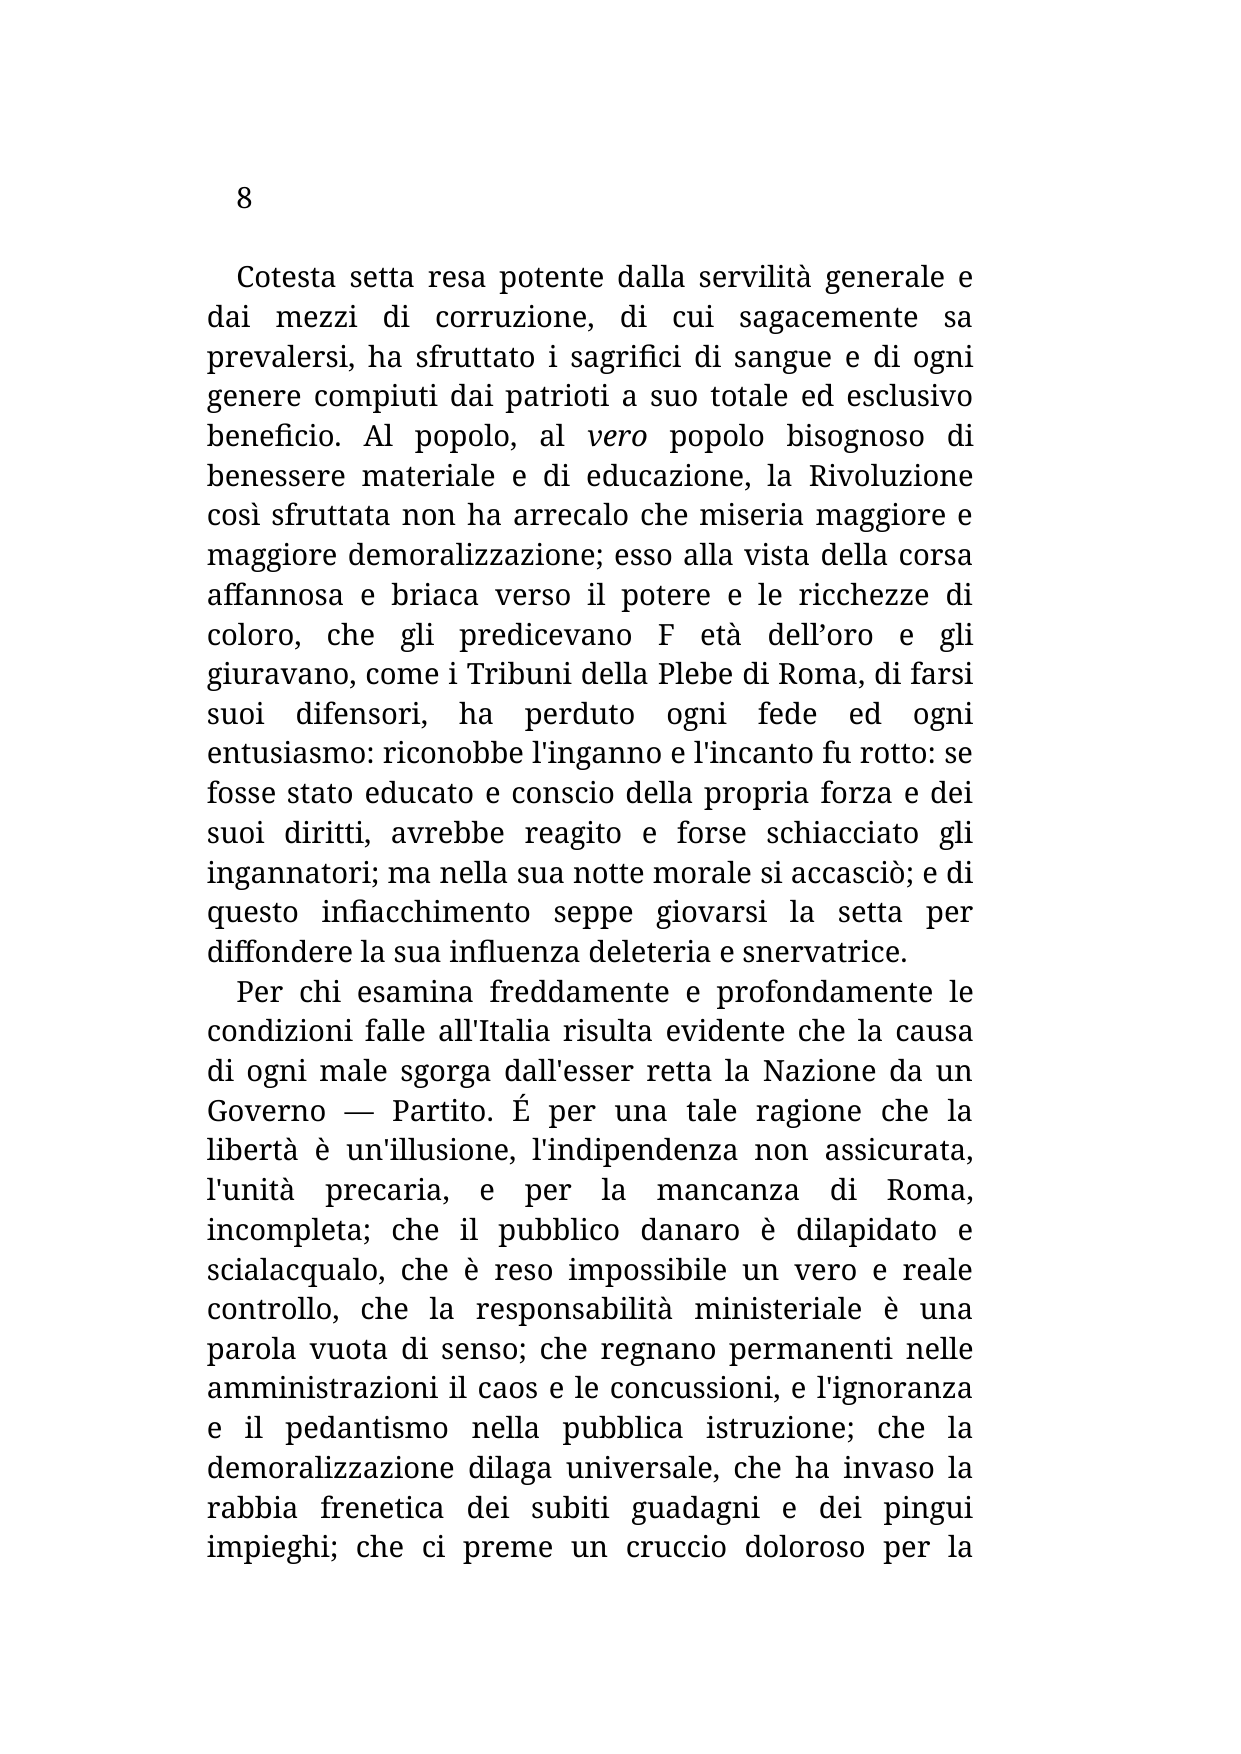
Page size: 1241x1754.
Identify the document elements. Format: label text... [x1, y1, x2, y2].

text Cotesta setta resa potente dalla servilità generale e dai mezzi di corruzione, di cui sagacemente sa prevalersi, ha sfruttato i sagrifici di sangue e di ogni genere compiuti dai patrioti a suo totale ed esclusivo beneficio. Al popolo, al vero popolo bisognoso di benessere materiale e di educazione, la Rivoluzione così sfruttata non ha arrecalo che miseria maggiore e maggiore demoralizzazione; esso alla vista della corsa affannosa e briaca verso il potere e le ricchezze di coloro, che gli predicevano F età dell’oro e gli giuravano, come i Tribuni della Plebe di Roma, di farsi suoi difensori, ha perduto ogni fede ed ogni entusiasmo: riconobbe l'inganno e l'incanto fu rotto: se fosse stato educato e conscio della propria forza e dei suoi diritti, avrebbe reagito e forse schiacciato gli ingannatori; ma nella sua notte morale si accasciò; e di questo infiacchimento seppe giovarsi la setta per diffondere la sua influenza deleteria e snervatrice. [207, 257, 974, 971]
text Per chi esamina freddamente e profondamente le condizioni falle all'Italia risulta evidente che la causa di ogni male sgorga dall'esser retta la Nazione da un Governo — Partito. É per una tale ragione che la libertà è un'illusione, l'indipendenza non assicurata, l'unità precaria, e per la mancanza di Roma, incompleta; che il pubblico danaro è dilapidato e scialacqualo, che è reso impossibile un vero e reale controllo, che la responsabilità ministeriale è una parola vuota di senso; che regnano permanenti nelle amministrazioni il caos e le concussioni, e l'ignoranza e il pedantismo nella pubblica istruzione; che la demoralizzazione dilaga universale, che ha invaso la rabbia frenetica dei subiti guadagni e dei pingui impieghi; che ci preme un cruccio doloroso per la [207, 971, 974, 1566]
text 8 [207, 177, 974, 217]
